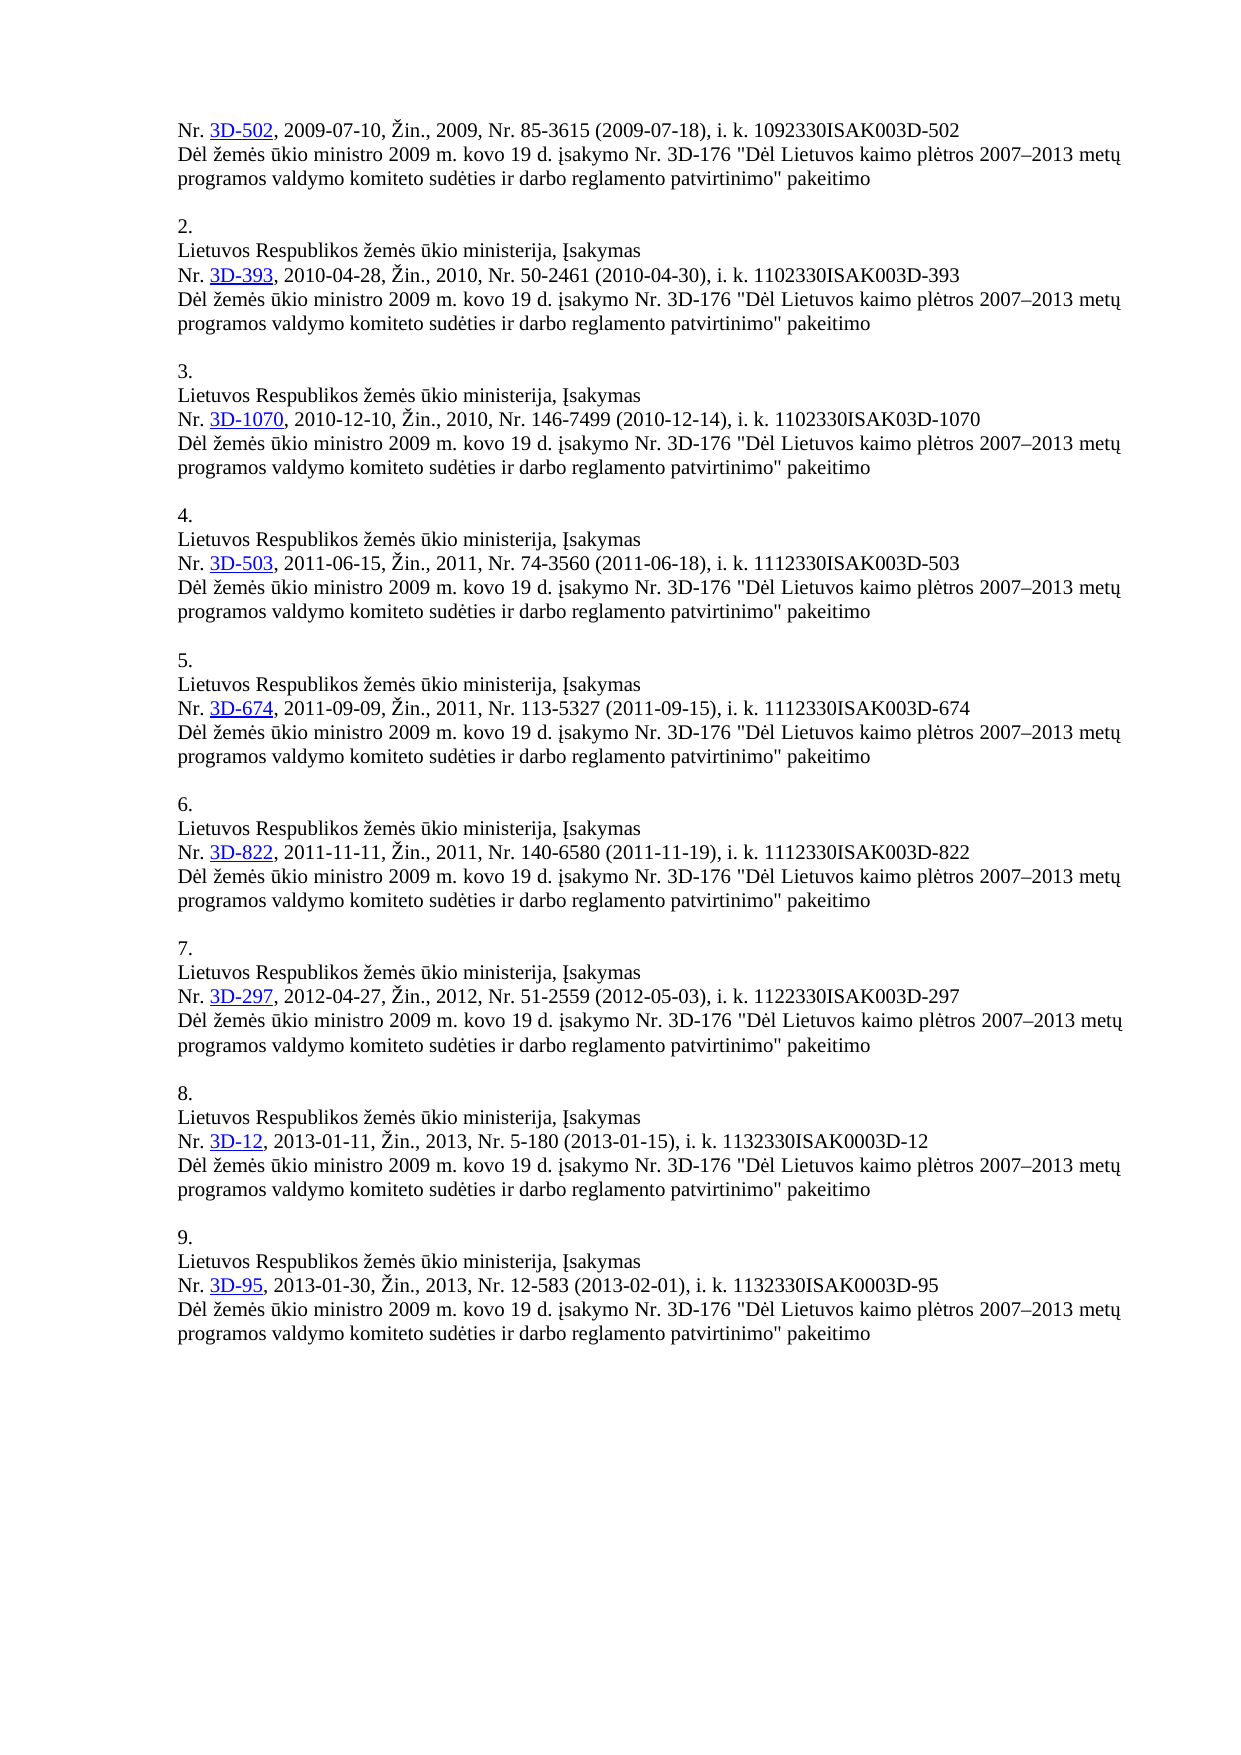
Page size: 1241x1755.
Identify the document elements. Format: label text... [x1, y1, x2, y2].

text Lietuvos Respublikos žemės ūkio ministerija, Įsakymas [177, 527, 1122, 551]
text Dėl žemės ūkio ministro 2009 m. kovo 19 d. įsakymo Nr. 3D-176 "Dėl Lietuvos kaimo plėtros 2007–2013 metų programos valdymo komiteto sudėties ir darbo reglamento patvirtinimo" pakeitimo [177, 864, 1122, 912]
text Nr. 3D-503, 2011-06-15, Žin., 2011, Nr. 74-3560 (2011-06-18), i. k. 1112330ISAK003D-503 [177, 551, 1122, 575]
text Dėl žemės ūkio ministro 2009 m. kovo 19 d. įsakymo Nr. 3D-176 "Dėl Lietuvos kaimo plėtros 2007–2013 metų programos valdymo komiteto sudėties ir darbo reglamento patvirtinimo" pakeitimo [177, 142, 1122, 190]
text 4. [177, 503, 1122, 527]
text Nr. 3D-1070, 2010-12-10, Žin., 2010, Nr. 146-7499 (2010-12-14), i. k. 1102330ISAK03D-1070 [177, 407, 1122, 431]
text Nr. 3D-502, 2009-07-10, Žin., 2009, Nr. 85-3615 (2009-07-18), i. k. 1092330ISAK003D-502 [177, 118, 1122, 142]
text Nr. 3D-297, 2012-04-27, Žin., 2012, Nr. 51-2559 (2012-05-03), i. k. 1122330ISAK003D-297 [177, 984, 1122, 1008]
text Dėl žemės ūkio ministro 2009 m. kovo 19 d. įsakymo Nr. 3D-176 "Dėl Lietuvos kaimo plėtros 2007–2013 metų programos valdymo komiteto sudėties ir darbo reglamento patvirtinimo" pakeitimo [177, 1297, 1122, 1345]
text 3. [177, 359, 1122, 383]
text 5. [177, 647, 1122, 672]
text Dėl žemės ūkio ministro 2009 m. kovo 19 d. įsakymo Nr. 3D-176 "Dėl Lietuvos kaimo plėtros 2007–2013 metų programos valdymo komiteto sudėties ir darbo reglamento patvirtinimo" pakeitimo [177, 1008, 1122, 1057]
text Lietuvos Respublikos žemės ūkio ministerija, Įsakymas [177, 383, 1122, 407]
text Nr. 3D-822, 2011-11-11, Žin., 2011, Nr. 140-6580 (2011-11-19), i. k. 1112330ISAK003D-822 [177, 840, 1122, 864]
text Dėl žemės ūkio ministro 2009 m. kovo 19 d. įsakymo Nr. 3D-176 "Dėl Lietuvos kaimo plėtros 2007–2013 metų programos valdymo komiteto sudėties ir darbo reglamento patvirtinimo" pakeitimo [177, 287, 1122, 335]
text Lietuvos Respublikos žemės ūkio ministerija, Įsakymas [177, 672, 1122, 696]
text Dėl žemės ūkio ministro 2009 m. kovo 19 d. įsakymo Nr. 3D-176 "Dėl Lietuvos kaimo plėtros 2007–2013 metų programos valdymo komiteto sudėties ir darbo reglamento patvirtinimo" pakeitimo [177, 1153, 1122, 1201]
text Dėl žemės ūkio ministro 2009 m. kovo 19 d. įsakymo Nr. 3D-176 "Dėl Lietuvos kaimo plėtros 2007–2013 metų programos valdymo komiteto sudėties ir darbo reglamento patvirtinimo" pakeitimo [177, 431, 1122, 479]
text 7. [177, 936, 1122, 960]
text Nr. 3D-393, 2010-04-28, Žin., 2010, Nr. 50-2461 (2010-04-30), i. k. 1102330ISAK003D-393 [177, 262, 1122, 287]
text Nr. 3D-12, 2013-01-11, Žin., 2013, Nr. 5-180 (2013-01-15), i. k. 1132330ISAK0003D-12 [177, 1129, 1122, 1153]
text Lietuvos Respublikos žemės ūkio ministerija, Įsakymas [177, 238, 1122, 262]
text Nr. 3D-95, 2013-01-30, Žin., 2013, Nr. 12-583 (2013-02-01), i. k. 1132330ISAK0003D-95 [177, 1273, 1122, 1297]
text Dėl žemės ūkio ministro 2009 m. kovo 19 d. įsakymo Nr. 3D-176 "Dėl Lietuvos kaimo plėtros 2007–2013 metų programos valdymo komiteto sudėties ir darbo reglamento patvirtinimo" pakeitimo [177, 575, 1122, 623]
text Lietuvos Respublikos žemės ūkio ministerija, Įsakymas [177, 816, 1122, 840]
text 9. [177, 1225, 1122, 1249]
text Lietuvos Respublikos žemės ūkio ministerija, Įsakymas [177, 1249, 1122, 1273]
text Lietuvos Respublikos žemės ūkio ministerija, Įsakymas [177, 1105, 1122, 1129]
text Lietuvos Respublikos žemės ūkio ministerija, Įsakymas [177, 960, 1122, 984]
text Nr. 3D-674, 2011-09-09, Žin., 2011, Nr. 113-5327 (2011-09-15), i. k. 1112330ISAK003D-674 [177, 696, 1122, 720]
text Dėl žemės ūkio ministro 2009 m. kovo 19 d. įsakymo Nr. 3D-176 "Dėl Lietuvos kaimo plėtros 2007–2013 metų programos valdymo komiteto sudėties ir darbo reglamento patvirtinimo" pakeitimo [177, 720, 1122, 768]
text 6. [177, 792, 1122, 816]
text 2. [177, 214, 1122, 238]
text 8. [177, 1081, 1122, 1105]
